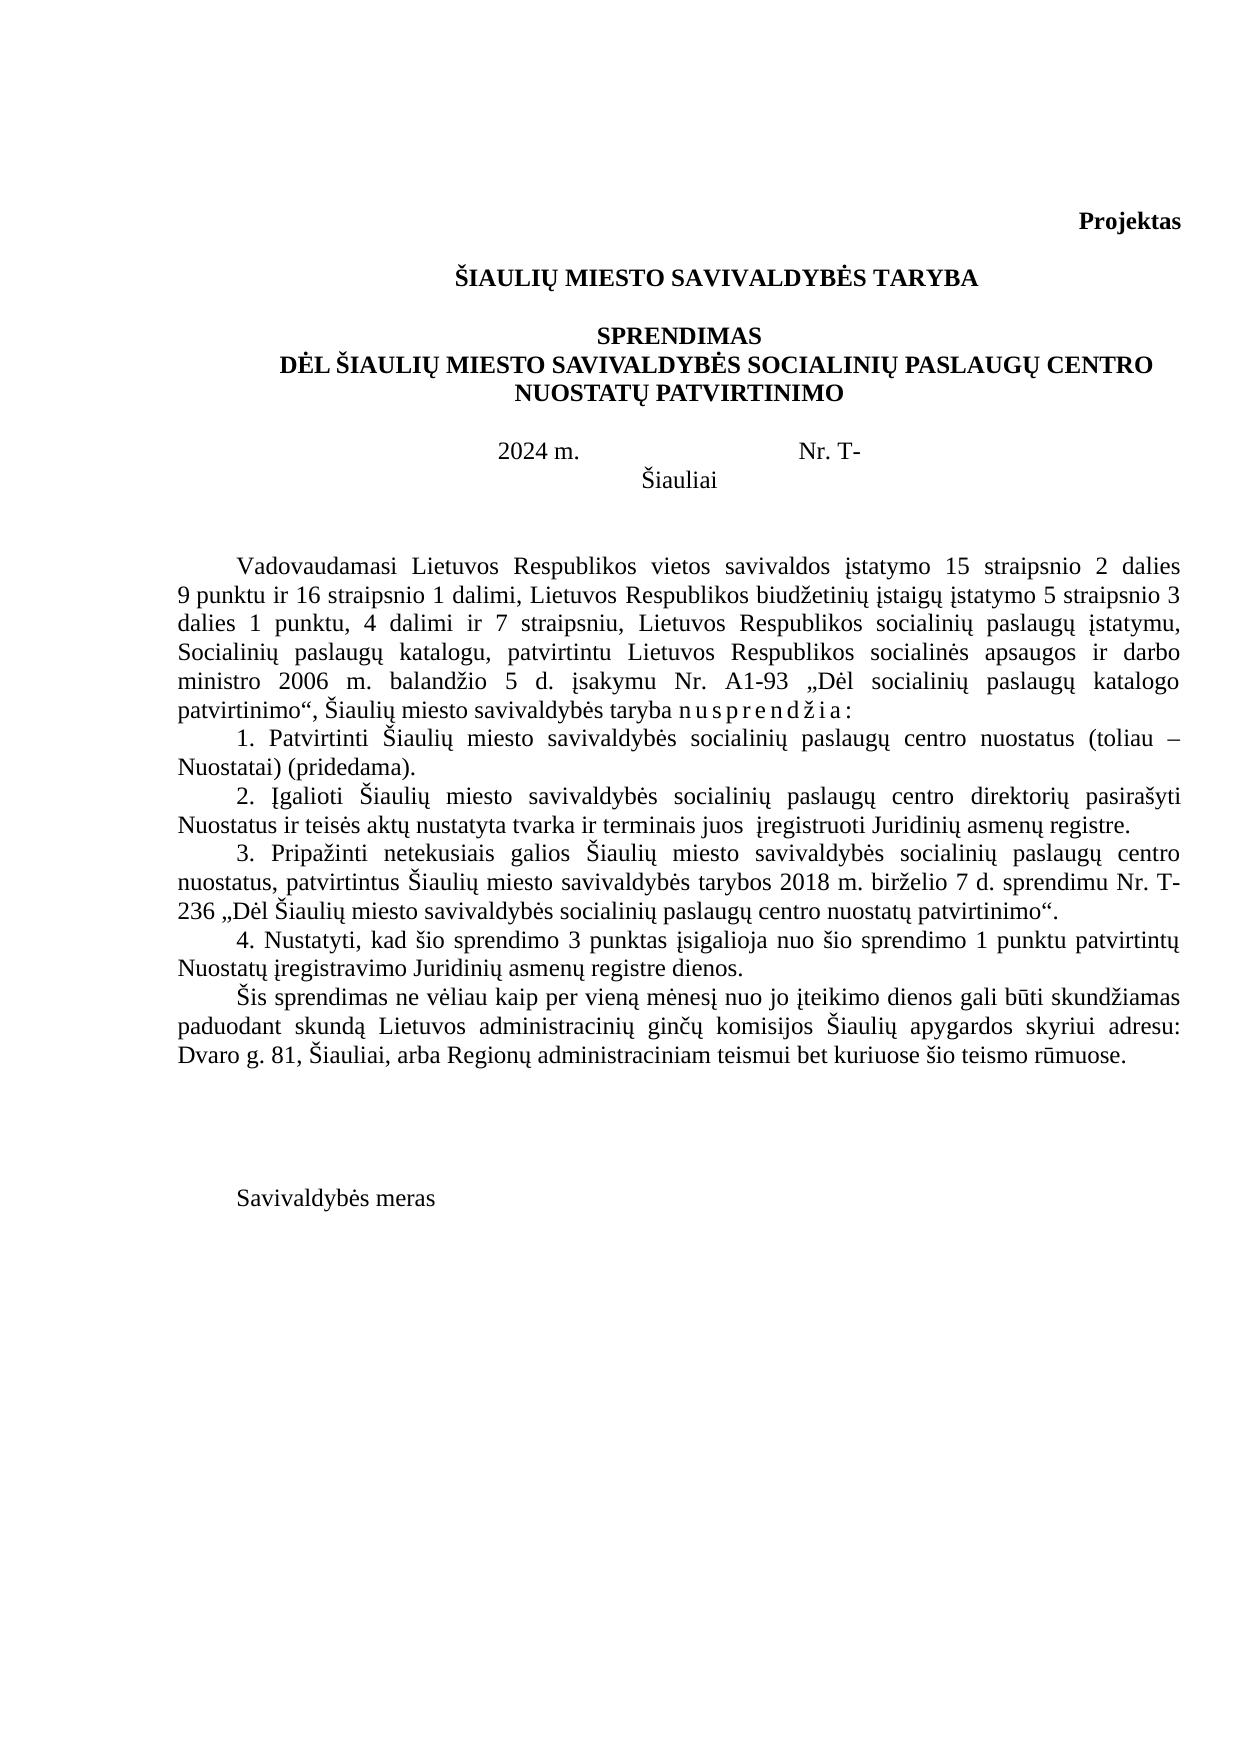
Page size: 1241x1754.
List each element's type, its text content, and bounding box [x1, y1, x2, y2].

subtitle ŠIAULIŲ MIESTO SAVIVALDYBĖS TARYBA [177, 263, 1181, 292]
text SPRENDIMAS [177, 321, 1181, 350]
text 4. Nustatyti, kad šio sprendimo 3 punktas įsigalioja nuo šio sprendimo 1 punktu patvirtintų Nuostatų įregistravimo Juridinių asmenų registre dienos. [177, 925, 1181, 982]
text Vadovaudamasi Lietuvos Respublikos vietos savivaldos įstatymo 15 straipsnio 2 dalies 9 punktu ir 16 straipsnio 1 dalimi, Lietuvos Respublikos biudžetinių įstaigų įstatymo 5 straipsnio 3 dalies 1 punktu, 4 dalimi ir 7 straipsniu, Lietuvos Respublikos socialinių paslaugų įstatymu, Socialinių paslaugų katalogu, patvirtintu Lietuvos Respublikos socialinės apsaugos ir darbo ministro 2006 m. balandžio 5 d. įsakymu Nr. A1-93 „Dėl socialinių paslaugų katalogo patvirtinimo“, Šiaulių miesto savivaldybės taryba nusprendžia: [177, 551, 1181, 723]
text 2024 m. Nr. T- [177, 436, 1181, 465]
text DĖL ŠIAULIŲ MIESTO SAVIVALDYBĖS SOCIALINIŲ PASLAUGŲ CENTRO NUOSTATŲ PATVIRTINIMO [177, 350, 1181, 407]
text Savivaldybės meras [177, 1183, 1181, 1212]
text 2. Įgalioti Šiaulių miesto savivaldybės socialinių paslaugų centro direktorių pasirašyti Nuostatus ir teisės aktų nustatyta tvarka ir terminais juos įregistruoti Juridinių asmenų registre. [177, 781, 1181, 838]
text Šiauliai [177, 465, 1181, 493]
text Šis sprendimas ne vėliau kaip per vieną mėnesį nuo jo įteikimo dienos gali būti skundžiamas paduodant skundą Lietuvos administracinių ginčų komisijos Šiaulių apygardos skyriui adresu: Dvaro g. 81, Šiauliai, arba Regionų administraciniam teismui bet kuriuose šio teismo rūmuose. [177, 982, 1181, 1068]
subtitle Projektas [177, 206, 1181, 235]
text 1. Patvirtinti Šiaulių miesto savivaldybės socialinių paslaugų centro nuostatus (toliau – Nuostatai) (pridedama). [177, 723, 1181, 781]
text 3. Pripažinti netekusiais galios Šiaulių miesto savivaldybės socialinių paslaugų centro nuostatus, patvirtintus Šiaulių miesto savivaldybės tarybos 2018 m. birželio 7 d. sprendimu Nr. T-236 „Dėl Šiaulių miesto savivaldybės socialinių paslaugų centro nuostatų patvirtinimo“. [177, 838, 1181, 925]
